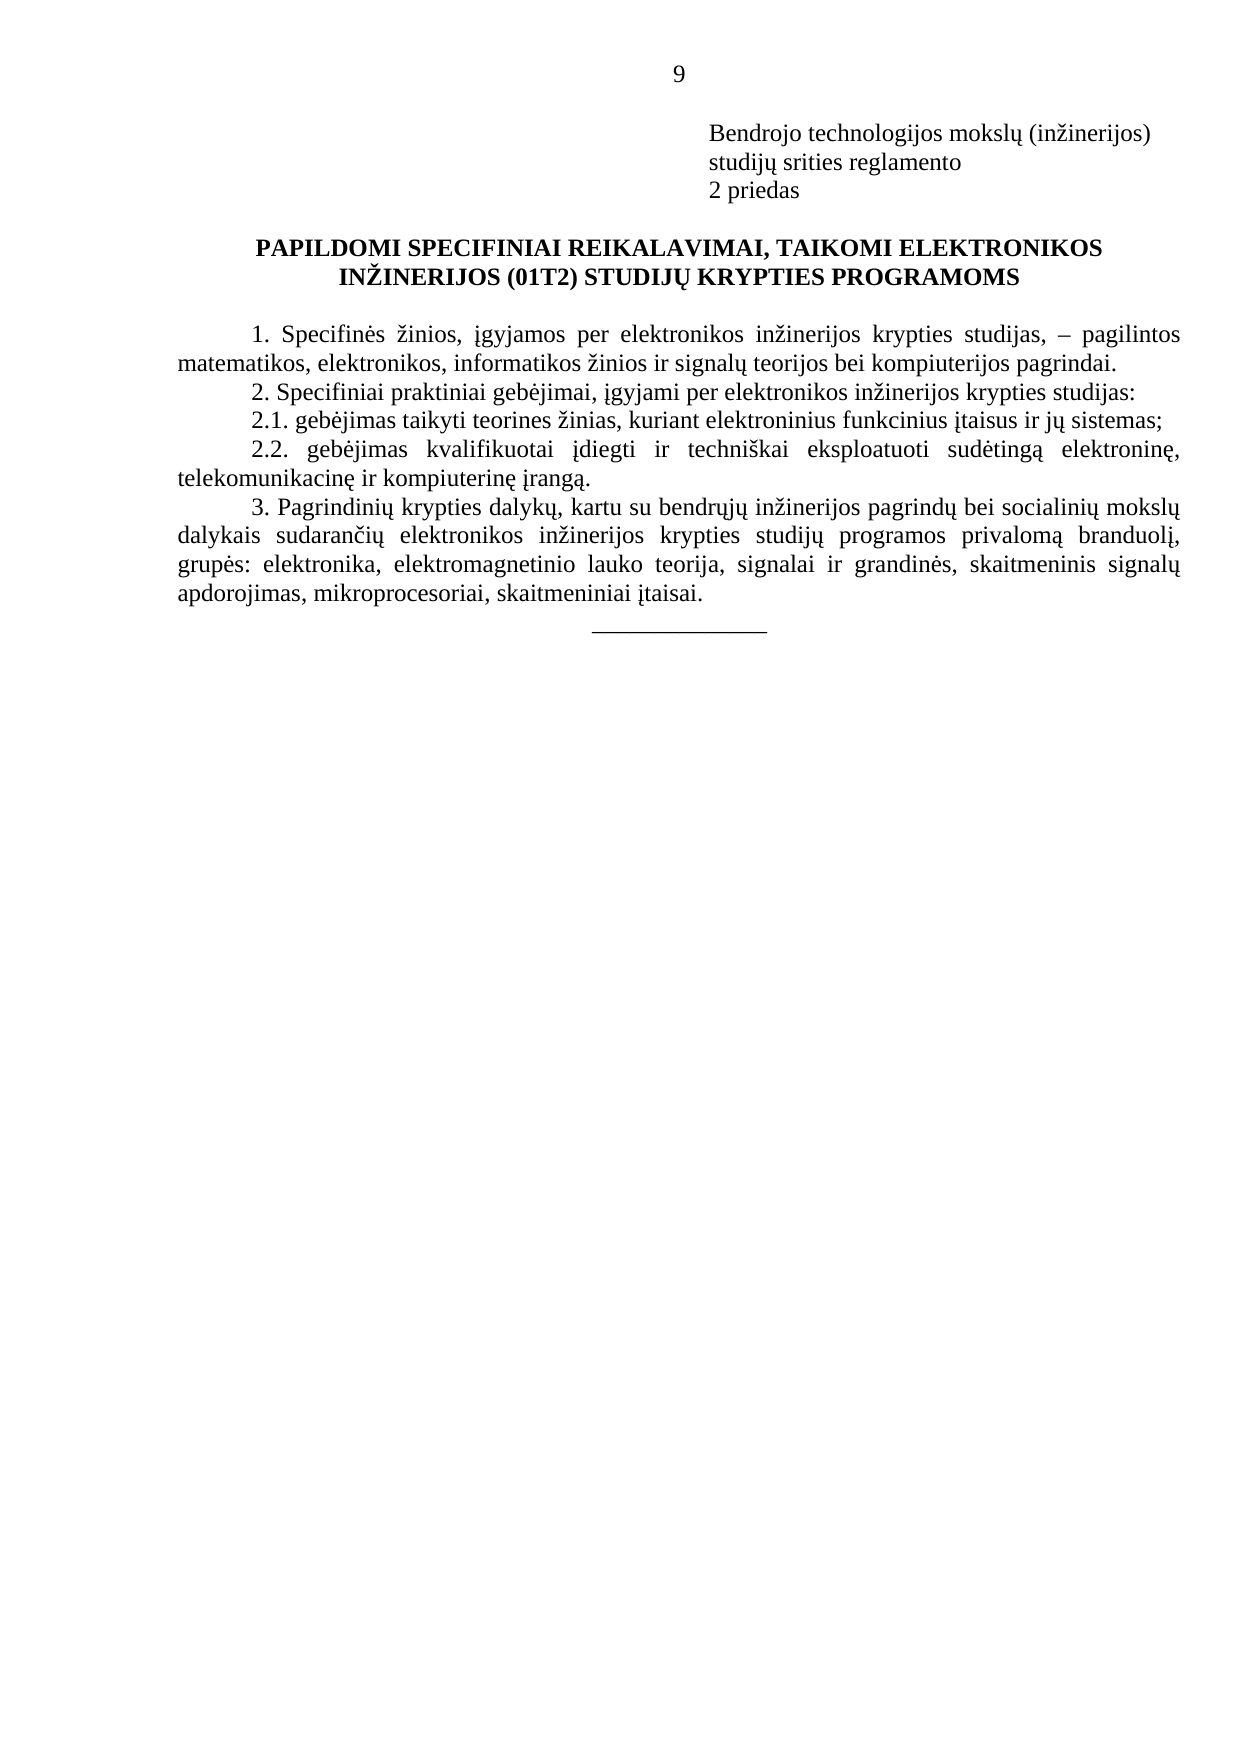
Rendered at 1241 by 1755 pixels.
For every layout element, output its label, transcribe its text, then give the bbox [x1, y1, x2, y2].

text ______________ [177, 607, 1181, 636]
text studijų srities reglamento [177, 147, 1181, 176]
text Bendrojo technologijos mokslų (inžinerijos) [177, 118, 1181, 147]
text 1. Specifinės žinios, įgyjamos per elektronikos inžinerijos krypties studijas, – pagilintos matematikos, elektronikos, informatikos žinios ir signalų teorijos bei kompiuterijos pagrindai. [177, 319, 1181, 377]
text PAPILDOMI SPECIFINIAI REIKALAVIMAI, TAIKOMI ELEKTRONIKOS INŽINERIJOS (01T2) STUDIJŲ KRYPTIES PROGRAMOMS [177, 233, 1181, 291]
text 2 priedas [177, 176, 1181, 204]
text 2.2. gebėjimas kvalifikuotai įdiegti ir techniškai eksploatuoti sudėtingą elektroninę, telekomunikacinę ir kompiuterinę įrangą. [177, 434, 1181, 492]
text 2. Specifiniai praktiniai gebėjimai, įgyjami per elektronikos inžinerijos krypties studijas: [177, 377, 1181, 406]
text 2.1. gebėjimas taikyti teorines žinias, kuriant elektroninius funkcinius įtaisus ir jų sistemas; [177, 406, 1181, 434]
text 3. Pagrindinių krypties dalykų, kartu su bendrųjų inžinerijos pagrindų bei socialinių mokslų dalykais sudarančių elektronikos inžinerijos krypties studijų programos privalomą branduolį, grupės: elektronika, elektromagnetinio lauko teorija, signalai ir grandinės, skaitmeninis signalų apdorojimas, mikroprocesoriai, skaitmeniniai įtaisai. [177, 492, 1181, 607]
